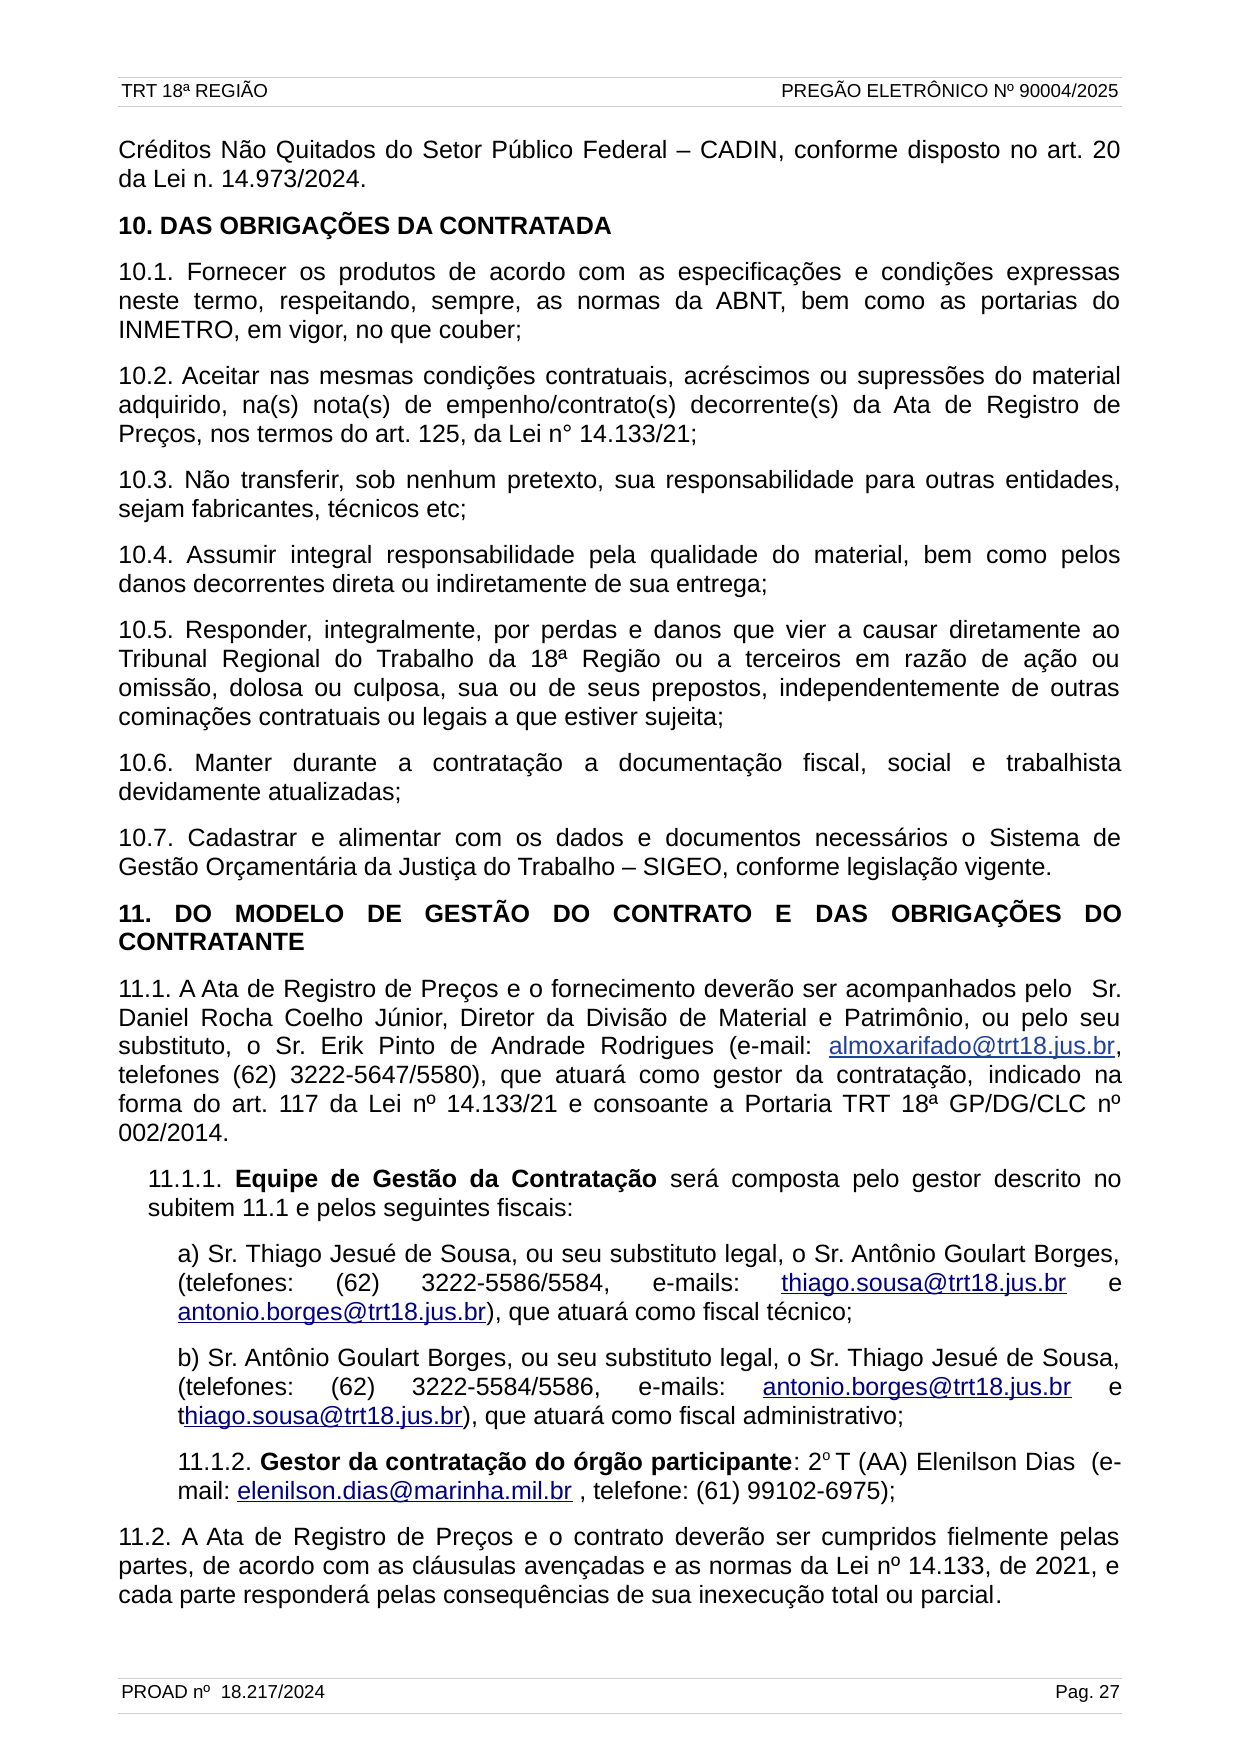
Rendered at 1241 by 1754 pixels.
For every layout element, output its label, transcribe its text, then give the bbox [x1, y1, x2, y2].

text 10.2. Aceitar nas mesmas condições contratuais, acréscimos ou supressões do material adquirido, na(s) nota(s) de empenho/contrato(s) decorrente(s) da Ata de Registro de Preços, nos termos do art. 125, da Lei n° 14.133/21; [118, 361, 1122, 447]
text 11.1.1. Equipe de Gestão da Contratação será composta pelo gestor descrito no subitem 11.1 e pelos seguintes fiscais: [148, 1164, 1122, 1222]
text 11.1. A Ata de Registro de Preços e o fornecimento deverão ser acompanhados pelo Sr. Daniel Rocha Coelho Júnior, Diretor da Divisão de Material e Patrimônio, ou pelo seu substituto, o Sr. Erik Pinto de Andrade Rodrigues (e-mail: almoxarifado@trt18.jus.br, telefones (62) 3222-5647/5580), que atuará como gestor da contratação, indicado na forma do art. 117 da Lei nº 14.133/21 e consoante a Portaria TRT 18ª GP/DG/CLC nº 002/2014. [118, 974, 1122, 1146]
text 11.1.2. Gestor da contratação do órgão participante: 2o T (AA) Elenilson Dias (e-mail: elenilson.dias@marinha.mil.br , telefone: (61) 99102-6975); [177, 1447, 1122, 1505]
text 11. DO MODELO DE GESTÃO DO CONTRATO E DAS OBRIGAÇÕES DO CONTRATANTE [118, 899, 1122, 956]
text b) Sr. Antônio Goulart Borges, ou seu substituto legal, o Sr. Thiago Jesué de Sousa, (telefones: (62) 3222-5584/5586, e-mails: antonio.borges@trt18.jus.br e thiago.sousa@trt18.jus.br), que atuará como fiscal administrativo; [177, 1343, 1122, 1429]
text 10.1. Fornecer os produtos de acordo com as especificações e condições expressas neste termo, respeitando, sempre, as normas da ABNT, bem como as portarias do INMETRO, em vigor, no que couber; [118, 257, 1122, 343]
text Créditos Não Quitados do Setor Público Federal – CADIN, conforme disposto no art. 20 da Lei n. 14.973/2024. [118, 136, 1122, 193]
text 10.4. Assumir integral responsabilidade pela qualidade do material, bem como pelos danos decorrentes direta ou indiretamente de sua entrega; [118, 540, 1122, 598]
text 10.6. Manter durante a contratação a documentação fiscal, social e trabalhista devidamente atualizadas; [118, 748, 1122, 806]
text 10.5. Responder, integralmente, por perdas e danos que vier a causar diretamente ao Tribunal Regional do Trabalho da 18ª Região ou a terceiros em razão de ação ou omissão, dolosa ou culposa, sua ou de seus prepostos, independentemente de outras cominações contratuais ou legais a que estiver sujeita; [118, 616, 1122, 731]
text 10.3. Não transferir, sob nenhum pretexto, sua responsabilidade para outras entidades, sejam fabricantes, técnicos etc; [118, 465, 1122, 523]
text a) Sr. Thiago Jesué de Sousa, ou seu substituto legal, o Sr. Antônio Goulart Borges, (telefones: (62) 3222-5586/5584, e-mails: thiago.sousa@trt18.jus.br e antonio.borges@trt18.jus.br), que atuará como fiscal técnico; [177, 1239, 1122, 1326]
text 10.7. Cadastrar e alimentar com os dados e documentos necessários o Sistema de Gestão Orçamentária da Justiça do Trabalho – SIGEO, conforme legislação vigente. [118, 823, 1122, 881]
list 11.2. A Ata de Registro de Preços e o contrato deverão ser cumpridos fielmente pelas partes, de acordo com as cláusulas avençadas e as normas da Lei nº 14.133, de 2021, e cada parte responderá pelas consequências de sua inexecução total ou parcial. [118, 1522, 1122, 1609]
text 10. DAS OBRIGAÇÕES DA CONTRATADA [118, 211, 1122, 239]
